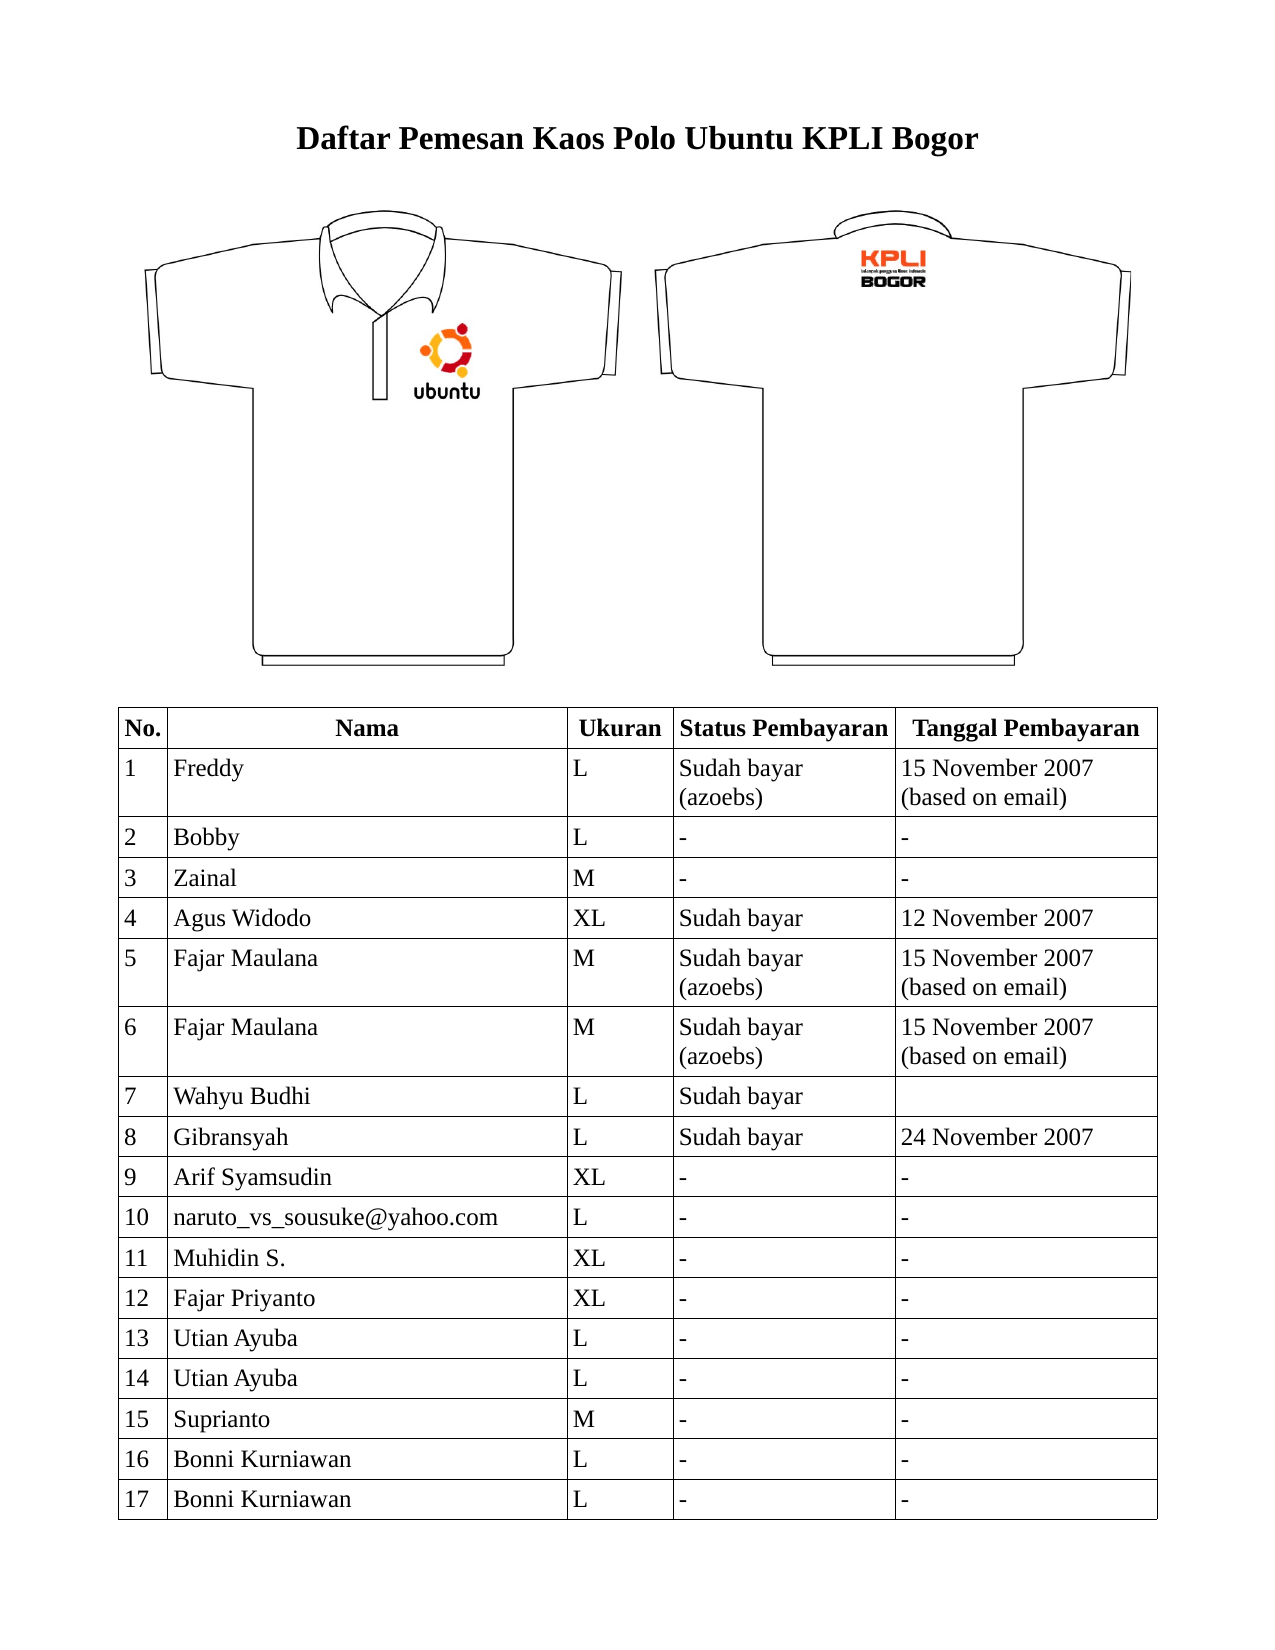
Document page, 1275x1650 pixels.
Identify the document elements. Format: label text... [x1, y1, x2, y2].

table_cell M [568, 1007, 673, 1076]
table_header Status Pembayaran [674, 708, 895, 747]
table_cell [896, 1077, 1157, 1116]
table_cell Gibransyah [168, 1117, 567, 1156]
table_cell - [896, 1319, 1157, 1358]
table_cell 6 [119, 1007, 167, 1076]
table_cell L [568, 1077, 673, 1116]
table_cell Arif Syamsudin [168, 1157, 567, 1196]
table_cell M [568, 939, 673, 1006]
table_cell 10 [119, 1197, 167, 1237]
table_cell 15 November 2007 (based on email) [896, 939, 1157, 1006]
table_cell - [896, 1399, 1157, 1438]
table_cell L [568, 749, 673, 816]
table_cell 14 [119, 1359, 167, 1398]
table_cell 4 [119, 898, 167, 937]
table_cell L [568, 1439, 673, 1479]
table_cell Utian Ayuba [168, 1319, 567, 1358]
table_cell 2 [119, 817, 167, 857]
table_cell - [896, 1278, 1157, 1317]
table_cell 16 [119, 1439, 167, 1479]
table_cell Suprianto [168, 1399, 567, 1438]
table_cell XL [568, 1238, 673, 1277]
table_cell - [674, 817, 895, 857]
table_cell - [896, 1480, 1157, 1519]
table_cell Fajar Maulana [168, 939, 567, 1006]
table_cell L [568, 1319, 673, 1358]
table_cell 11 [119, 1238, 167, 1277]
table_header Tanggal Pembayaran [896, 708, 1157, 747]
table_cell - [896, 1157, 1157, 1196]
table_cell Agus Widodo [168, 898, 567, 937]
table_cell Bonni Kurniawan [168, 1439, 567, 1479]
table_cell - [674, 1319, 895, 1358]
table_cell L [568, 1117, 673, 1156]
text Daftar Pemesan Kaos Polo Ubuntu KPLI Bogor [118, 118, 1157, 156]
table_cell XL [568, 1157, 673, 1196]
table_cell L [568, 1197, 673, 1237]
table_cell Sudah bayar (azoebs) [674, 939, 895, 1006]
table_cell - [896, 817, 1157, 857]
table_cell 8 [119, 1117, 167, 1156]
table_cell M [568, 858, 673, 897]
table_cell Muhidin S. [168, 1238, 567, 1277]
table_cell 12 November 2007 [896, 898, 1157, 937]
table_cell 1 [119, 749, 167, 816]
table_cell - [674, 1238, 895, 1277]
table_cell - [674, 1439, 895, 1479]
table_cell - [674, 1278, 895, 1317]
table_cell 7 [119, 1077, 167, 1116]
table_cell Sudah bayar (azoebs) [674, 749, 895, 816]
table_cell - [674, 1480, 895, 1519]
table_cell - [674, 1399, 895, 1438]
table_cell Sudah bayar [674, 1077, 895, 1116]
table_cell L [568, 1359, 673, 1398]
table_cell Bonni Kurniawan [168, 1480, 567, 1519]
table_cell - [896, 1359, 1157, 1398]
table_cell XL [568, 898, 673, 937]
table_cell - [896, 1439, 1157, 1479]
table_cell 24 November 2007 [896, 1117, 1157, 1156]
table_cell L [568, 1480, 673, 1519]
table_header Nama [168, 708, 567, 747]
table_cell 5 [119, 939, 167, 1006]
table_cell 15 November 2007 (based on email) [896, 1007, 1157, 1076]
table_cell Sudah bayar (azoebs) [674, 1007, 895, 1076]
table_cell Zainal [168, 858, 567, 897]
table_cell Bobby [168, 817, 567, 857]
picture [144, 210, 1132, 666]
table_cell Wahyu Budhi [168, 1077, 567, 1116]
table_cell Freddy [168, 749, 567, 816]
table_cell - [896, 858, 1157, 897]
table_cell - [674, 1197, 895, 1237]
table_header No. [119, 708, 167, 747]
table_cell 13 [119, 1319, 167, 1358]
table_cell - [674, 858, 895, 897]
table_cell naruto_vs_sousuke@yahoo.com [168, 1197, 567, 1237]
table_cell M [568, 1399, 673, 1438]
table_cell 9 [119, 1157, 167, 1196]
table_cell Utian Ayuba [168, 1359, 567, 1398]
table_cell 12 [119, 1278, 167, 1317]
table_cell - [896, 1238, 1157, 1277]
table_cell Sudah bayar [674, 1117, 895, 1156]
table_cell 15 November 2007 (based on email) [896, 749, 1157, 816]
table_cell 17 [119, 1480, 167, 1519]
table_cell - [896, 1197, 1157, 1237]
table_cell L [568, 817, 673, 857]
table_cell 15 [119, 1399, 167, 1438]
table_cell Sudah bayar [674, 898, 895, 937]
table_cell - [674, 1157, 895, 1196]
table_cell Fajar Maulana [168, 1007, 567, 1076]
table_cell - [674, 1359, 895, 1398]
table_cell XL [568, 1278, 673, 1317]
table_cell 3 [119, 858, 167, 897]
table_header Ukuran [568, 708, 673, 747]
table_cell Fajar Priyanto [168, 1278, 567, 1317]
